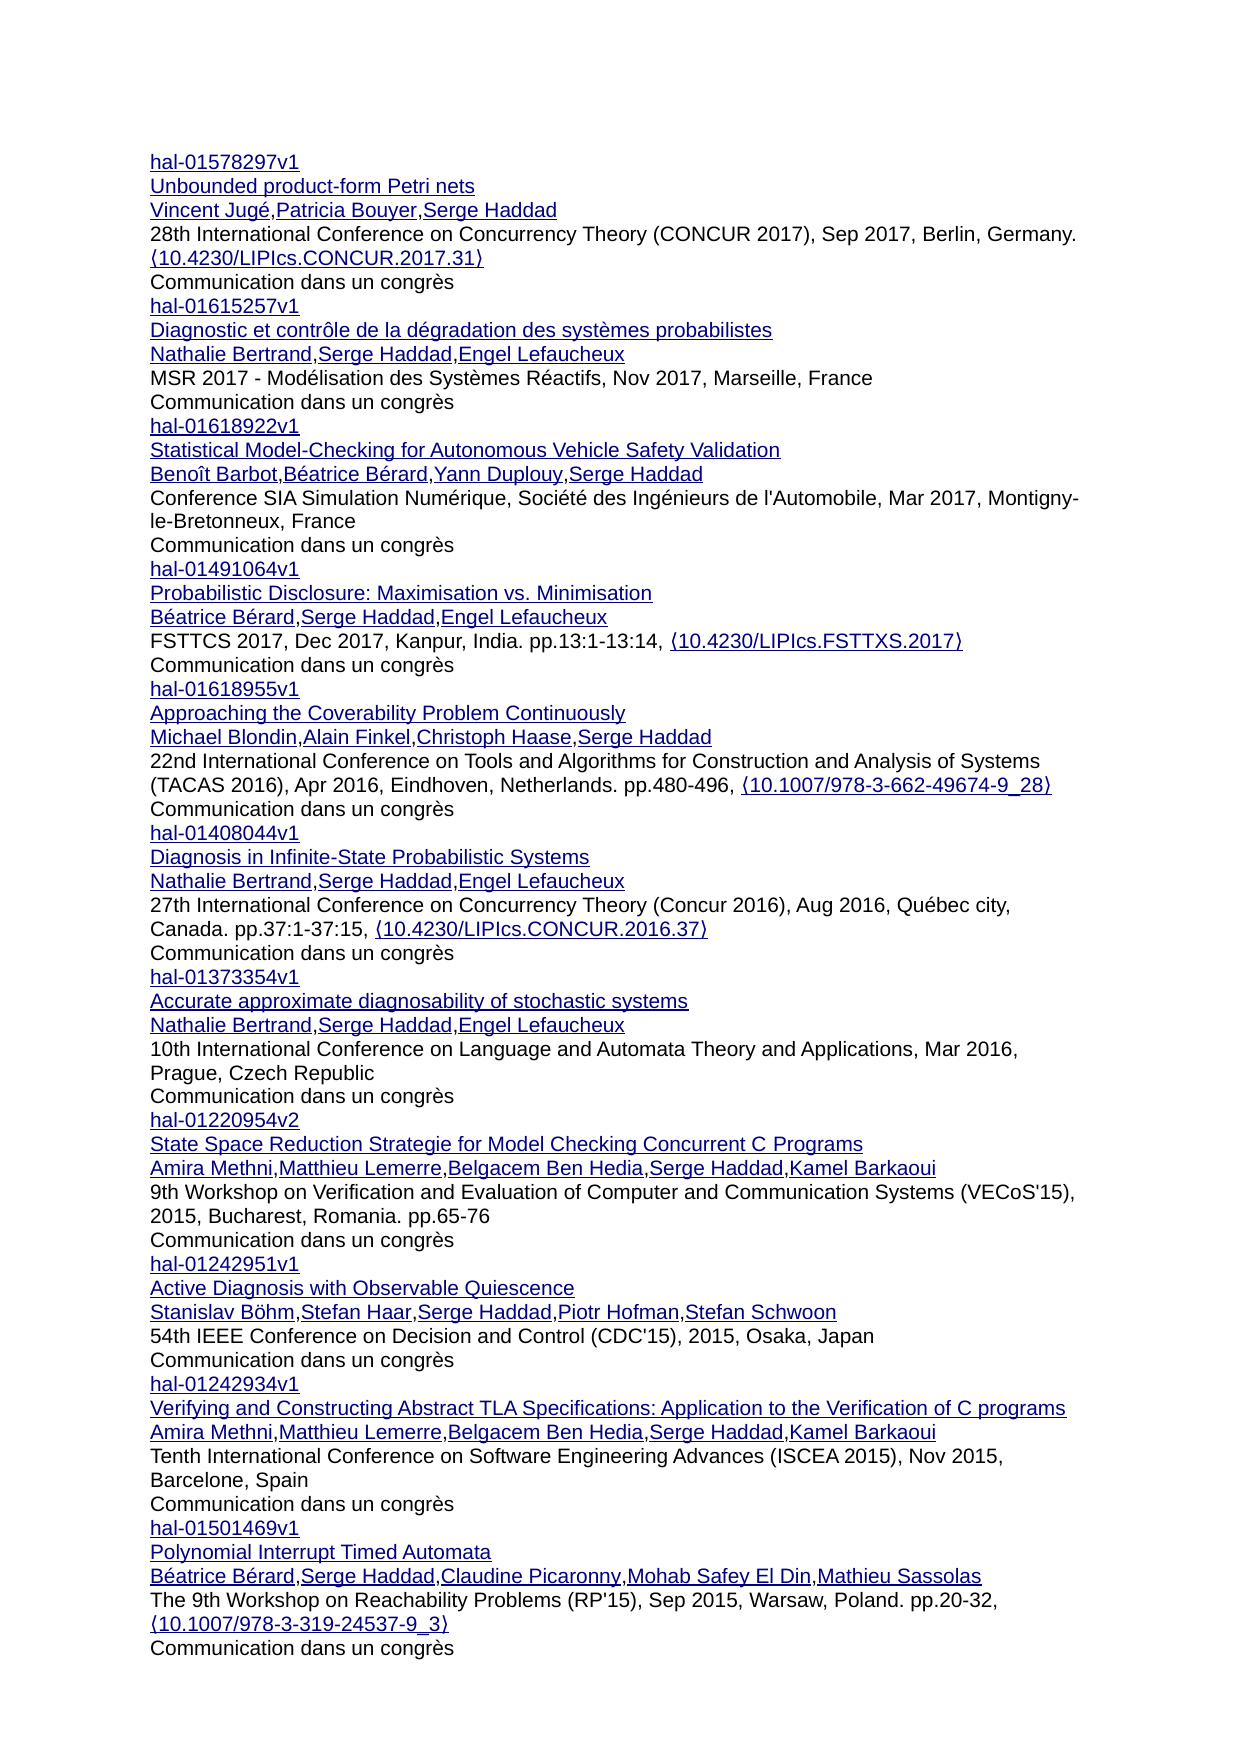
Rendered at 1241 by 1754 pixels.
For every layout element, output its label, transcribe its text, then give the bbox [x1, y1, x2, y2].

table_cell hal-01578297v1 [150, 150, 1090, 174]
table_cell Verifying and Constructing Abstract TLA Specifications: Application to the Verification of C programs Amira Methni,Matthieu Lemerre,Belgacem Ben Hedia,Serge Haddad,Kamel Barkaoui Tenth International Conference on Software Engineering Advances (ISCEA 2015), Nov 2015, Barcelone, Spain Communication dans un congrès hal-01501469v1 [150, 1396, 1090, 1539]
table_cell Unbounded product-form Petri nets Vincent Jugé,Patricia Bouyer,Serge Haddad 28th International Conference on Concurrency Theory (CONCUR 2017), Sep 2017, Berlin, Germany. ⟨10.4230/LIPIcs.CONCUR.2017.31⟩ Communication dans un congrès hal-01615257v1 [150, 174, 1090, 318]
table_cell Statistical Model-Checking for Autonomous Vehicle Safety Validation Benoît Barbot,Béatrice Bérard,Yann Duplouy,Serge Haddad Conference SIA Simulation Numérique, Société des Ingénieurs de l'Automobile, Mar 2017, Montigny-le-Bretonneux, France Communication dans un congrès hal-01491064v1 [150, 438, 1090, 581]
table_cell Active Diagnosis with Observable Quiescence Stanislav Böhm,Stefan Haar,Serge Haddad,Piotr Hofman,Stefan Schwoon 54th IEEE Conference on Decision and Control (CDC'15), 2015, Osaka, Japan Communication dans un congrès hal-01242934v1 [150, 1276, 1090, 1396]
table_cell Probabilistic Disclosure: Maximisation vs. Minimisation Béatrice Bérard,Serge Haddad,Engel Lefaucheux FSTTCS 2017, Dec 2017, Kanpur, India. pp.13:1-13:14, ⟨10.4230/LIPIcs.FSTTXS.2017⟩ Communication dans un congrès hal-01618955v1 [150, 581, 1090, 701]
table_cell Diagnostic et contrôle de la dégradation des systèmes probabilistes Nathalie Bertrand,Serge Haddad,Engel Lefaucheux MSR 2017 - Modélisation des Systèmes Réactifs, Nov 2017, Marseille, France Communication dans un congrès hal-01618922v1 [150, 318, 1090, 437]
table_cell Accurate approximate diagnosability of stochastic systems Nathalie Bertrand,Serge Haddad,Engel Lefaucheux 10th International Conference on Language and Automata Theory and Applications, Mar 2016, Prague, Czech Republic Communication dans un congrès hal-01220954v2 [150, 989, 1090, 1132]
table_cell State Space Reduction Strategie for Model Checking Concurrent C Programs Amira Methni,Matthieu Lemerre,Belgacem Ben Hedia,Serge Haddad,Kamel Barkaoui 9th Workshop on Verification and Evaluation of Computer and Communication Systems (VECoS'15), 2015, Bucharest, Romania. pp.65-76 Communication dans un congrès hal-01242951v1 [150, 1132, 1090, 1276]
table_cell Diagnosis in Infinite-State Probabilistic Systems Nathalie Bertrand,Serge Haddad,Engel Lefaucheux 27th International Conference on Concurrency Theory (Concur 2016), Aug 2016, Québec city, Canada. pp.37:1-37:15, ⟨10.4230/LIPIcs.CONCUR.2016.37⟩ Communication dans un congrès hal-01373354v1 [150, 845, 1090, 988]
table_cell Approaching the Coverability Problem Continuously Michael Blondin,Alain Finkel,Christoph Haase,Serge Haddad 22nd International Conference on Tools and Algorithms for Construction and Analysis of Systems (TACAS 2016), Apr 2016, Eindhoven, Netherlands. pp.480-496, ⟨10.1007/978-3-662-49674-9_28⟩ Communication dans un congrès hal-01408044v1 [150, 701, 1090, 845]
table_cell Polynomial Interrupt Timed Automata Béatrice Bérard,Serge Haddad,Claudine Picaronny,Mohab Safey El Din,Mathieu Sassolas The 9th Workshop on Reachability Problems (RP'15), Sep 2015, Warsaw, Poland. pp.20-32, ⟨10.1007/978-3-319-24537-9_3⟩ Communication dans un congrès [150, 1540, 1090, 1659]
